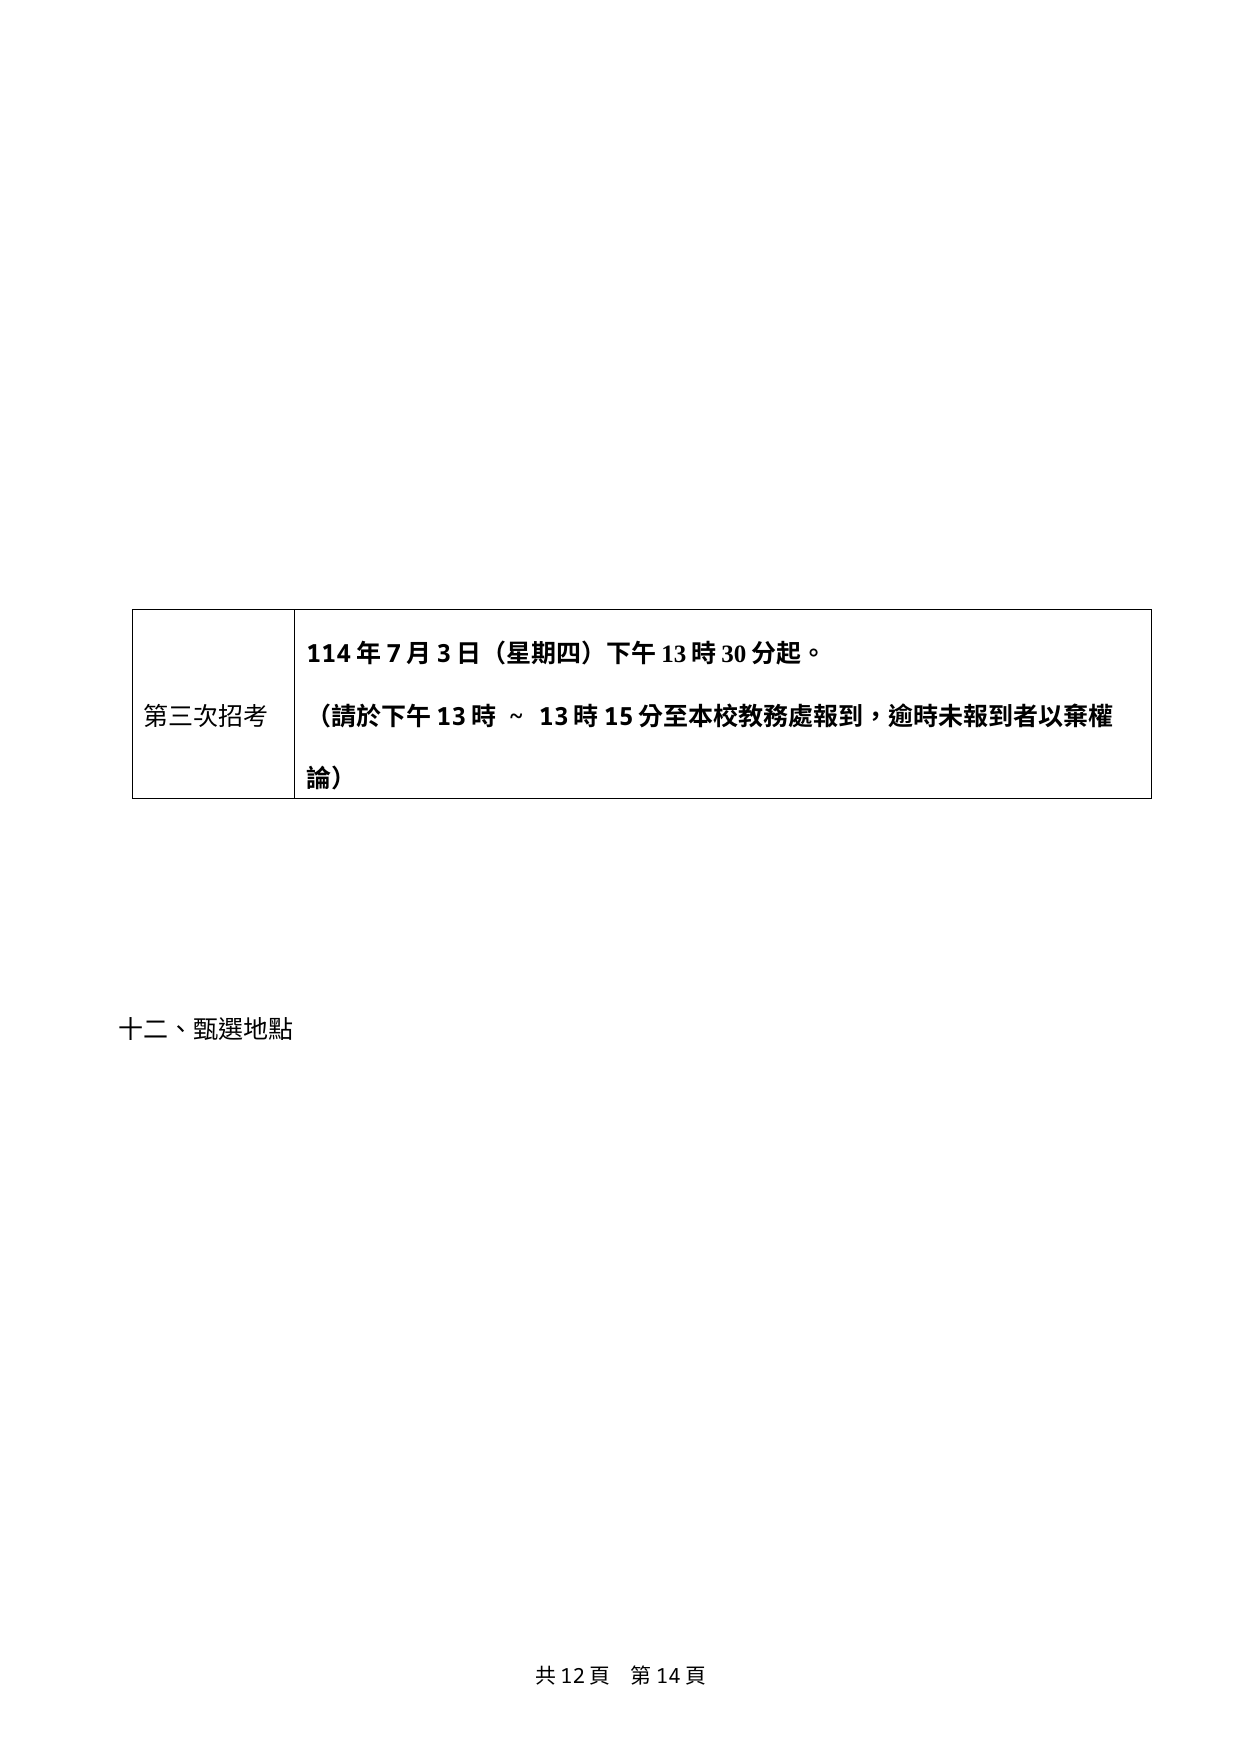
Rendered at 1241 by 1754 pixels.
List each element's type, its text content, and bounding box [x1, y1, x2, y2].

table_cell 114年7月3日（星期四）下午13時30分起。 （請於下午13時 ~ 13時15分至本校教務處報到，逾時未報到者以棄權論） [295, 610, 1151, 798]
table_cell 第三次招考 [133, 610, 294, 798]
text 十二、甄選地點 [118, 986, 1122, 1049]
